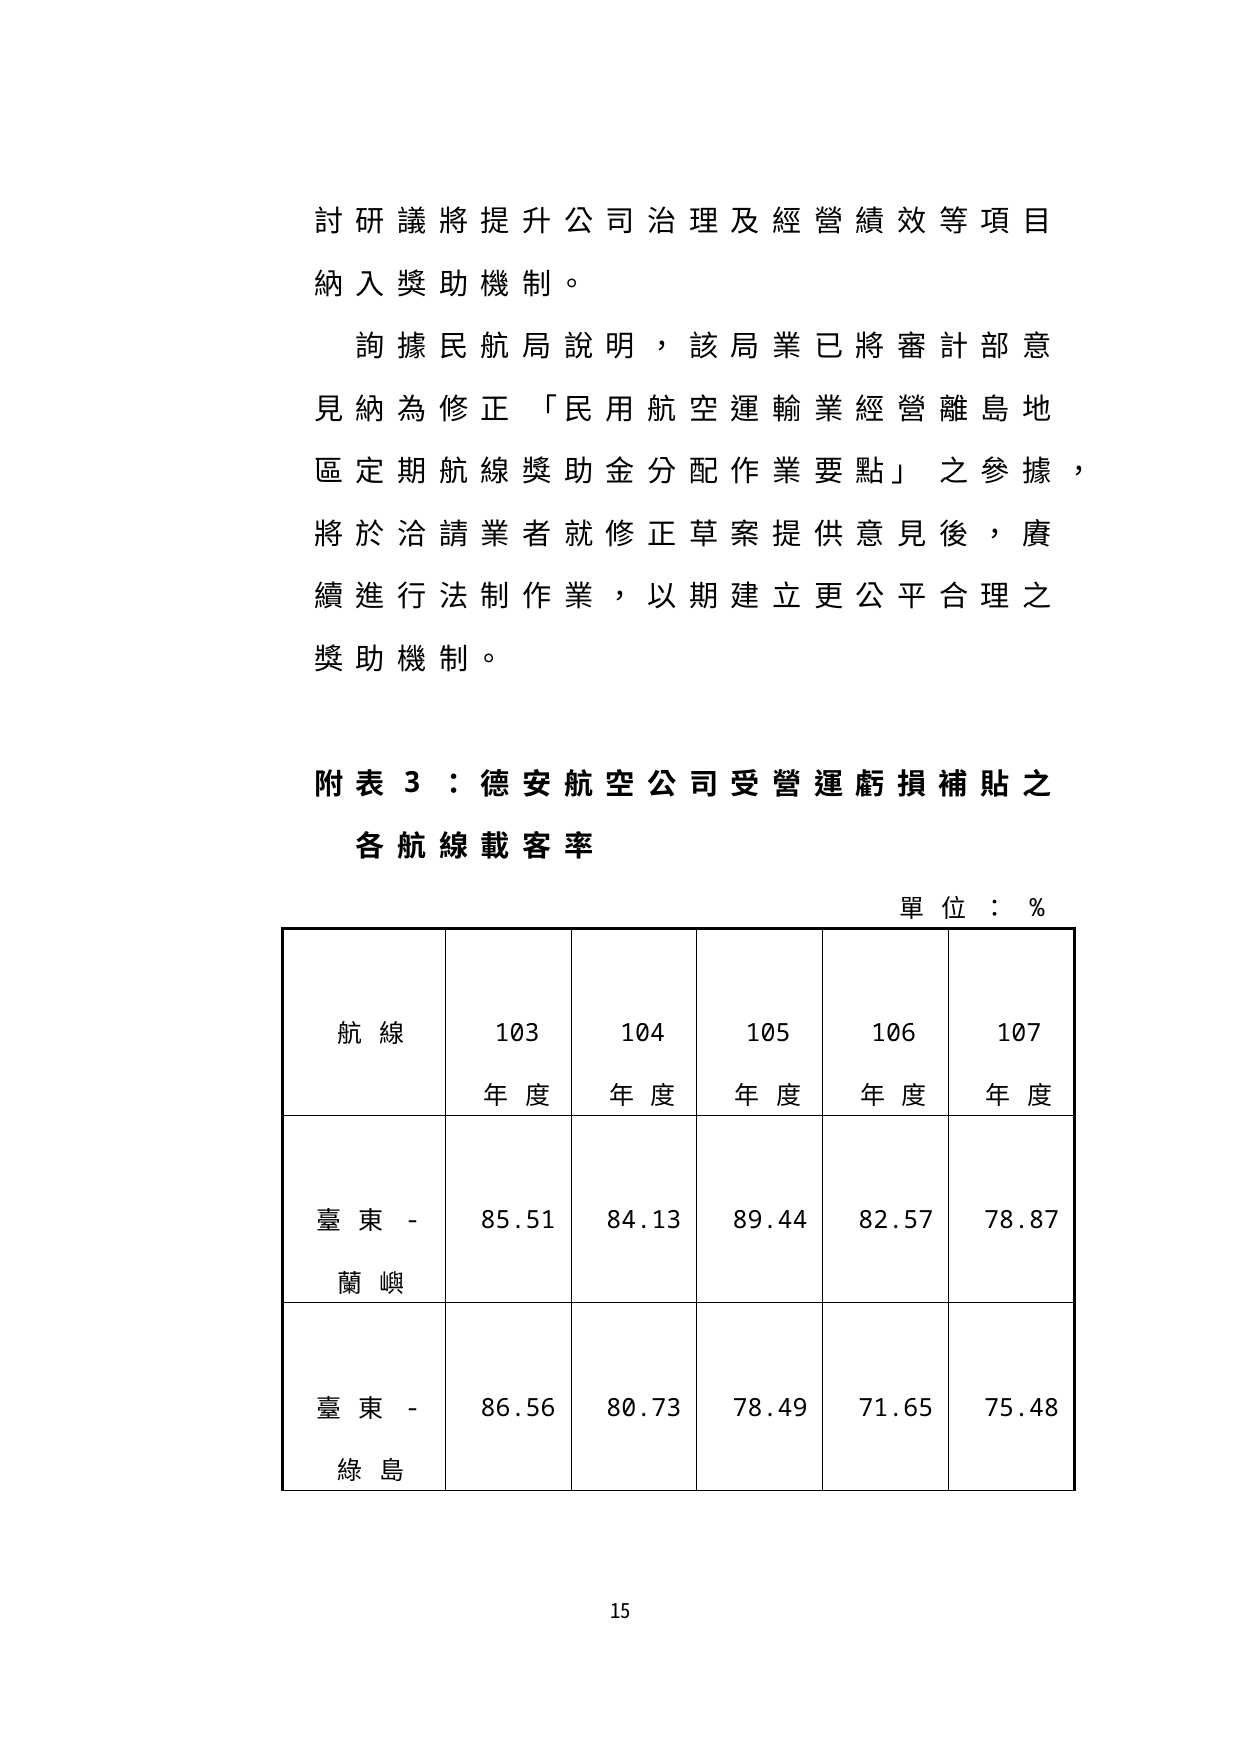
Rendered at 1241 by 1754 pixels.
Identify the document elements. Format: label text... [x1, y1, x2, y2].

table_cell 71.65 [823, 1303, 948, 1490]
text 討研議將提升公司治理及經營績效等項目納入獎助機制。 [271, 177, 1058, 302]
table_cell 臺東-綠島 [284, 1303, 445, 1490]
text 詢據民航局說明，該局業已將審計部意見納為修正「民用航空運輸業經營離島地區定期航線獎助金分配作業要點」之參據，將於洽請業者就修正草案提供意見後，賡續進行法制作業，以期建立更公平合理之獎助機制。 [271, 302, 1058, 677]
table_header 106年度 [823, 930, 948, 1115]
table_header 航線 [284, 930, 445, 1115]
table_cell 82.57 [823, 1116, 948, 1302]
table_cell 89.44 [697, 1116, 822, 1302]
table_cell 85.51 [446, 1116, 571, 1302]
text 單位：% [183, 865, 1058, 927]
table_cell 78.49 [697, 1303, 822, 1490]
table_header 104年度 [572, 930, 696, 1115]
table_cell 臺東-蘭嶼 [284, 1116, 445, 1302]
table_cell 75.48 [949, 1303, 1073, 1490]
table_header 103年度 [446, 930, 571, 1115]
table_cell 84.13 [572, 1116, 696, 1302]
text 附表3：德安航空公司受營運虧損補貼之各航線載客率 [271, 740, 1058, 865]
table_cell 78.87 [949, 1116, 1073, 1302]
table_cell 80.73 [572, 1303, 696, 1490]
table_header 105年度 [697, 930, 822, 1115]
table_header 107年度 [949, 930, 1073, 1115]
table_cell 86.56 [446, 1303, 571, 1490]
